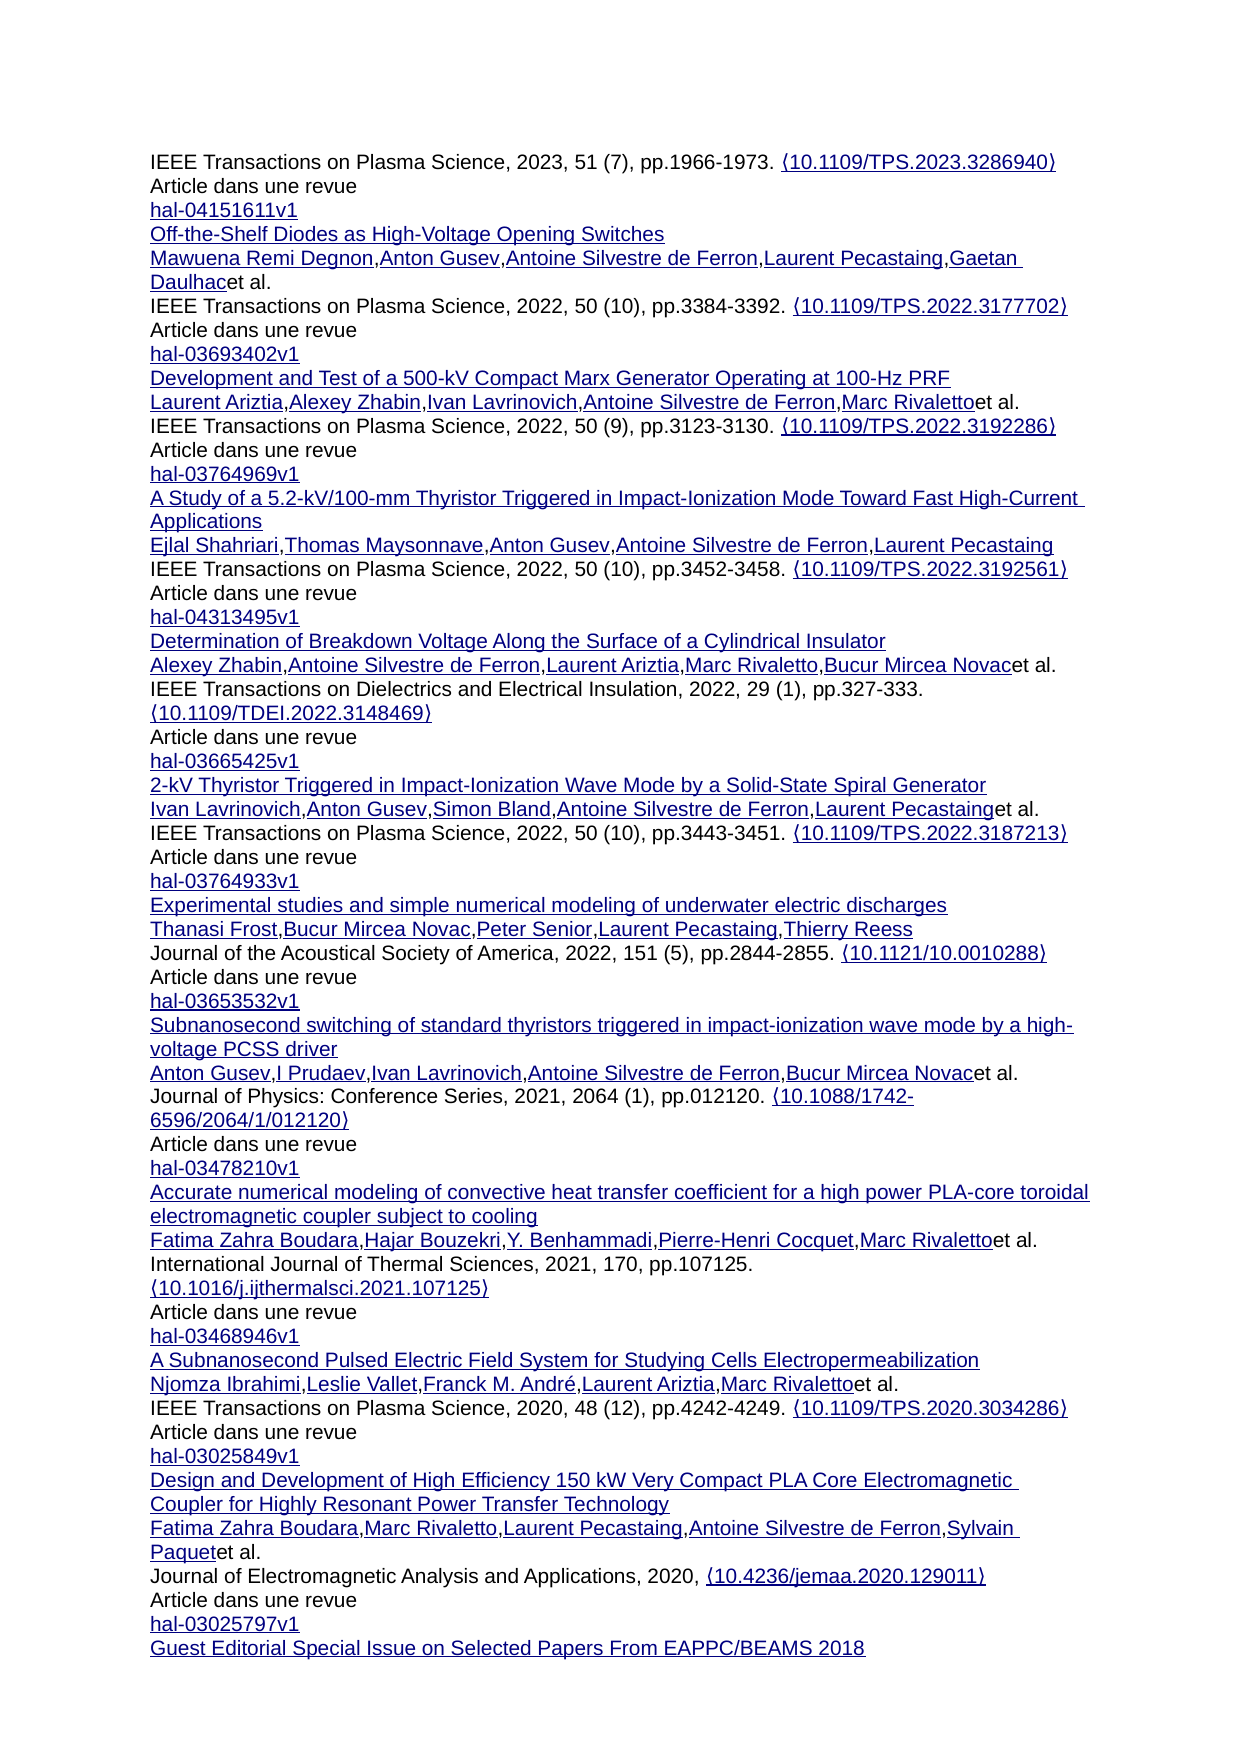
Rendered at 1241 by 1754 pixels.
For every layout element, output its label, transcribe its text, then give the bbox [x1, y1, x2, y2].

table_cell Guest Editorial Special Issue on Selected Papers From EAPPC/BEAMS 2018 [150, 1635, 1090, 1659]
table_cell 2-kV Thyristor Triggered in Impact-Ionization Wave Mode by a Solid-State Spiral Generator Ivan Lavrinovich,Anton Gusev,Simon Bland,Antoine Silvestre de Ferron,Laurent Pecastainget al. IEEE Transactions on Plasma Science, 2022, 50 (10), pp.3443-3451. ⟨10.1109/TPS.2022.3187213⟩ Article dans une revue hal-03764933v1 [150, 773, 1090, 893]
table_cell Subnanosecond switching of standard thyristors triggered in impact-ionization wave mode by a high-voltage PCSS driver Anton Gusev,I Prudaev,Ivan Lavrinovich,Antoine Silvestre de Ferron,Bucur Mircea Novacet al. Journal of Physics: Conference Series, 2021, 2064 (1), pp.012120. ⟨10.1088/1742-6596/2064/1/012120⟩ Article dans une revue hal-03478210v1 [150, 1013, 1090, 1180]
table_cell Experimental studies and simple numerical modeling of underwater electric discharges Thanasi Frost,Bucur Mircea Novac,Peter Senior,Laurent Pecastaing,Thierry Reess Journal of the Acoustical Society of America, 2022, 151 (5), pp.2844-2855. ⟨10.1121/10.0010288⟩ Article dans une revue hal-03653532v1 [150, 893, 1090, 1012]
table_cell Development and Test of a 500-kV Compact Marx Generator Operating at 100-Hz PRF Laurent Ariztia,Alexey Zhabin,Ivan Lavrinovich,Antoine Silvestre de Ferron,Marc Rivalettoet al. IEEE Transactions on Plasma Science, 2022, 50 (9), pp.3123-3130. ⟨10.1109/TPS.2022.3192286⟩ Article dans une revue hal-03764969v1 [150, 366, 1090, 485]
table_cell electromagnetic coupler subject to cooling Fatima Zahra Boudara,Hajar Bouzekri,Y. Benhammadi,Pierre-Henri Cocquet,Marc Rivalettoet al. International Journal of Thermal Sciences, 2021, 170, pp.107125. ⟨10.1016/j.ijthermalsci.2021.107125⟩ Article dans une revue hal-03468946v1 [150, 1202, 1090, 1348]
table_cell A Study of a 5.2-kV/100-mm Thyristor Triggered in Impact-Ionization Mode Toward Fast High-Current Applications Ejlal Shahriari,Thomas Maysonnave,Anton Gusev,Antoine Silvestre de Ferron,Laurent Pecastaing IEEE Transactions on Plasma Science, 2022, 50 (10), pp.3452-3458. ⟨10.1109/TPS.2022.3192561⟩ Article dans une revue hal-04313495v1 [150, 485, 1090, 629]
table_cell Off-the-Shelf Diodes as High-Voltage Opening Switches Mawuena Remi Degnon,Anton Gusev,Antoine Silvestre de Ferron,Laurent Pecastaing,Gaetan Daulhacet al. IEEE Transactions on Plasma Science, 2022, 50 (10), pp.3384-3392. ⟨10.1109/TPS.2022.3177702⟩ Article dans une revue hal-03693402v1 [150, 222, 1090, 366]
table_cell A Subnanosecond Pulsed Electric Field System for Studying Cells Electropermeabilization Njomza Ibrahimi,Leslie Vallet,Franck M. André,Laurent Ariztia,Marc Rivalettoet al. IEEE Transactions on Plasma Science, 2020, 48 (12), pp.4242-4249. ⟨10.1109/TPS.2020.3034286⟩ Article dans une revue hal-03025849v1 [150, 1348, 1090, 1468]
table_cell Accurate numerical modeling of convective heat transfer coefficient for a high power PLA-core toroidal [150, 1180, 1090, 1201]
table_cell IEEE Transactions on Plasma Science, 2023, 51 (7), pp.1966-1973. ⟨10.1109/TPS.2023.3286940⟩ Article dans une revue hal-04151611v1 [150, 150, 1090, 222]
table_cell Design and Development of High Efficiency 150 kW Very Compact PLA Core Electromagnetic Coupler for Highly Resonant Power Transfer Technology Fatima Zahra Boudara,Marc Rivaletto,Laurent Pecastaing,Antoine Silvestre de Ferron,Sylvain Paquetet al. Journal of Electromagnetic Analysis and Applications, 2020, ⟨10.4236/jemaa.2020.129011⟩ Article dans une revue hal-03025797v1 [150, 1468, 1090, 1635]
table_cell Determination of Breakdown Voltage Along the Surface of a Cylindrical Insulator Alexey Zhabin,Antoine Silvestre de Ferron,Laurent Ariztia,Marc Rivaletto,Bucur Mircea Novacet al. IEEE Transactions on Dielectrics and Electrical Insulation, 2022, 29 (1), pp.327-333. ⟨10.1109/TDEI.2022.3148469⟩ Article dans une revue hal-03665425v1 [150, 629, 1090, 773]
